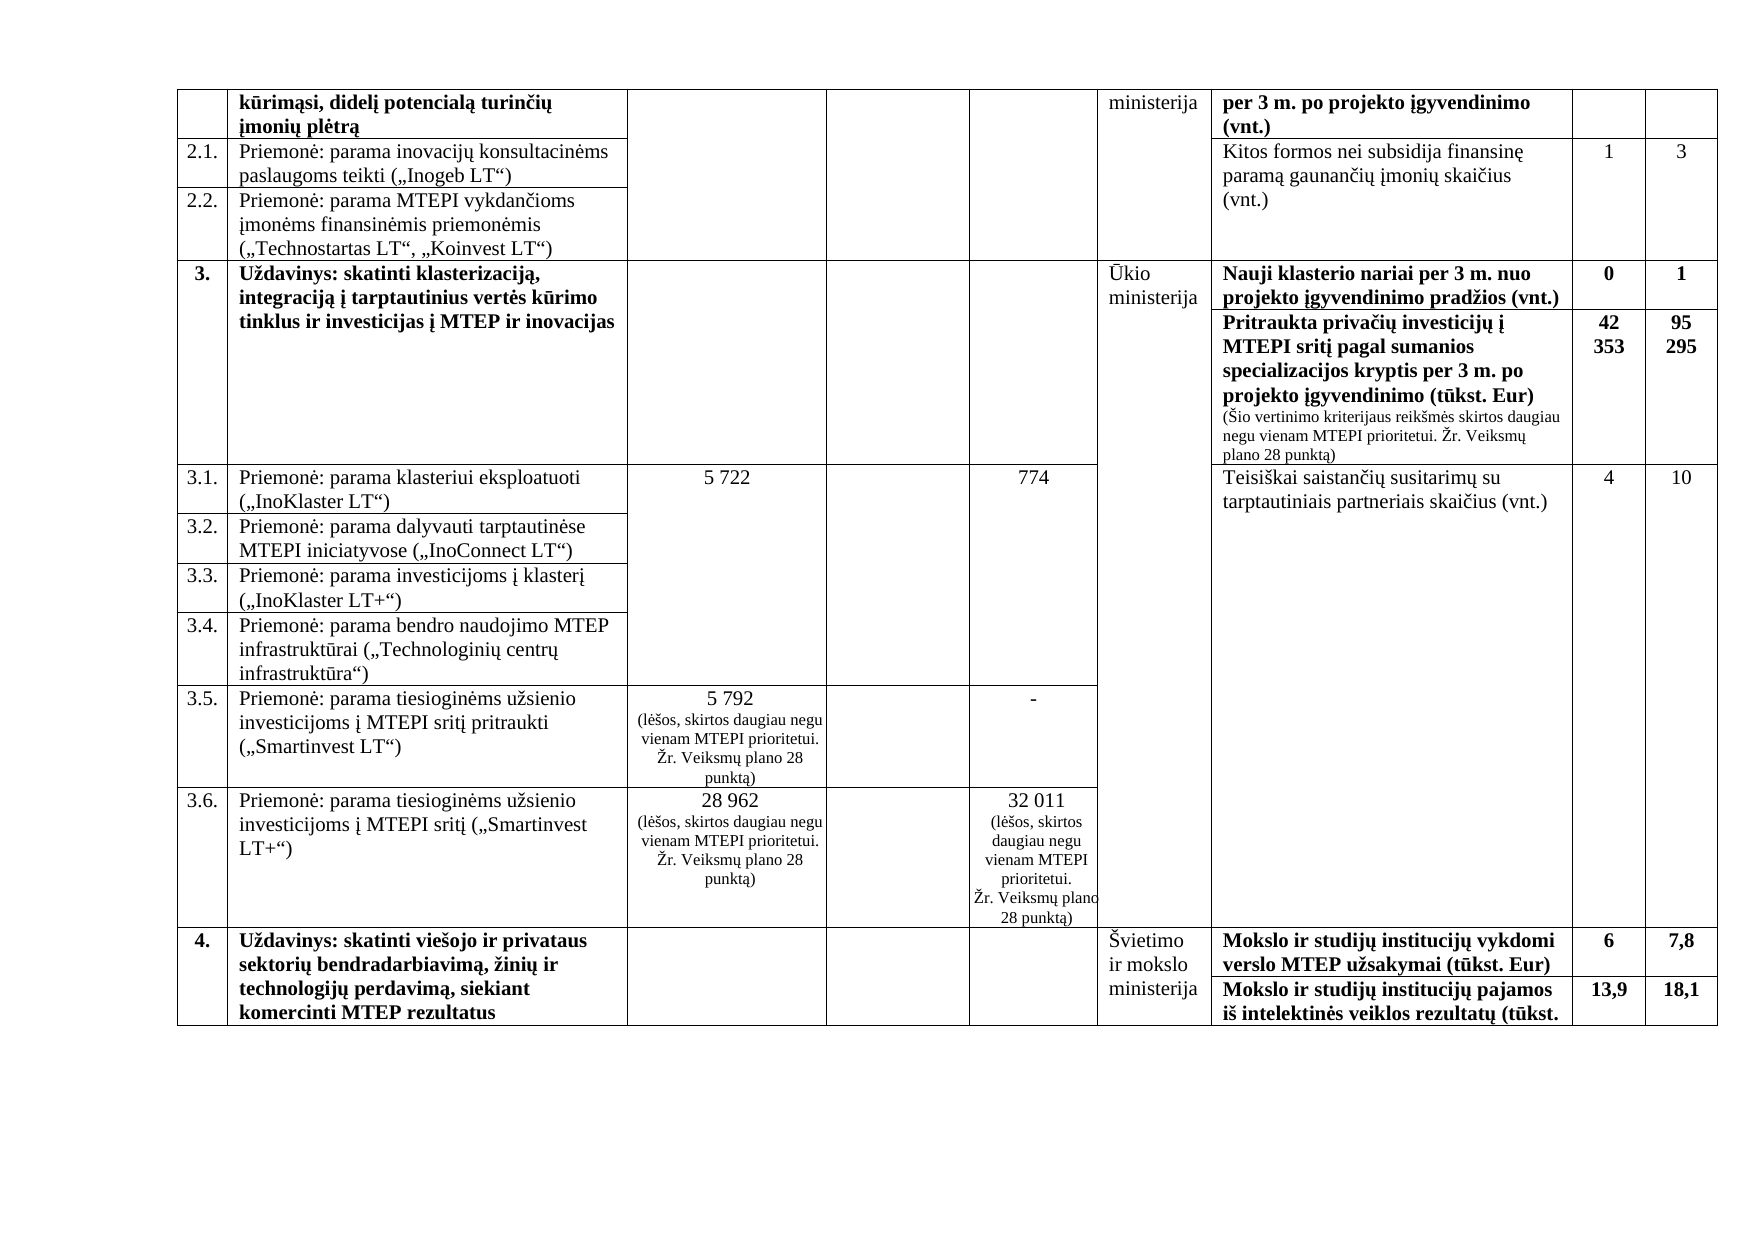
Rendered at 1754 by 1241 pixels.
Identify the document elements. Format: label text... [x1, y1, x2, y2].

table_cell ministerija [1098, 90, 1211, 260]
table_cell Švietimo ir mokslo ministerija [1098, 928, 1211, 1025]
table_cell Priemonė: parama inovacijų konsultacinėms paslaugoms teikti („Inogeb LT“) [228, 139, 627, 187]
table_cell 28 962 (lėšos, skirtos daugiau negu vienam MTEPI prioritetui. Žr. Veiksmų plano 28 punktą) [628, 788, 826, 927]
table_cell Mokslo ir studijų institucijų vykdomi verslo MTEP užsakymai (tūkst. Eur) [1212, 928, 1572, 976]
table_cell 7,8 [1646, 928, 1717, 976]
table_cell Uždavinys: skatinti klasterizaciją, integraciją į tarptautinius vertės kūrimo tinklus ir investicijas į MTEP ir inovacijas [228, 261, 627, 464]
table_cell [628, 90, 826, 260]
table_cell [970, 928, 1097, 1025]
table_cell Kitos formos nei subsidija finansinę paramą gaunančių įmonių skaičius (vnt.) [1212, 139, 1572, 260]
table_cell Priemonė: parama investicijoms į klasterį („InoKlaster LT+“) [228, 564, 627, 612]
table_cell 4 [1573, 465, 1645, 927]
table_cell 18,1 [1646, 977, 1717, 1025]
table_cell 1 [1646, 261, 1717, 309]
table_cell 5 792 (lėšos, skirtos daugiau negu vienam MTEPI prioritetui. Žr. Veiksmų plano 28 punktą) [628, 686, 826, 787]
table_cell per 3 m. po projekto įgyvendinimo (vnt.) [1212, 90, 1572, 138]
table_cell Priemonė: parama dalyvauti tarptautinėse MTEPI iniciatyvose („InoConnect LT“) [228, 514, 627, 562]
table_cell 32 011 (lėšos, skirtos daugiau negu vienam MTEPI prioritetui. Žr. Veiksmų plano 28 punktą) [970, 788, 1097, 927]
table_cell 774 [970, 465, 1097, 685]
table_cell 1 [1573, 139, 1645, 260]
table_cell 3. [178, 261, 227, 464]
table_cell 3.1. [178, 465, 227, 513]
table_cell [970, 261, 1097, 464]
table_cell 5 722 [628, 465, 826, 685]
table_cell [970, 90, 1097, 260]
table_cell Teisiškai saistančių susitarimų su tarptautiniais partneriais skaičius (vnt.) [1212, 465, 1572, 927]
table_cell [827, 261, 969, 464]
table_cell Priemonė: parama tiesioginėms užsienio investicijoms į MTEPI sritį pritraukti („Smartinvest LT“) [228, 686, 627, 787]
table_cell 2.1. [178, 139, 227, 187]
table_cell Priemonė: parama bendro naudojimo MTEP infrastruktūrai („Technologinių centrų infrastruktūra“) [228, 613, 627, 685]
table_cell [628, 928, 826, 1025]
table_cell [827, 465, 969, 685]
table_cell [178, 90, 227, 138]
table_cell 3.3. [178, 564, 227, 612]
table_cell - [970, 686, 1097, 787]
table_cell 3.5. [178, 686, 227, 787]
table_cell Mokslo ir studijų institucijų pajamos iš intelektinės veiklos rezultatų (tūkst. [1212, 977, 1572, 1025]
table_cell 3.6. [178, 788, 227, 927]
table_cell [827, 90, 969, 260]
table_cell [827, 788, 969, 927]
table_cell Pritraukta privačių investicijų į MTEPI sritį pagal sumanios specializacijos kryptis per 3 m. po projekto įgyvendinimo (tūkst. Eur) (Šio vertinimo kriterijaus reikšmės skirtos daugiau negu vienam MTEPI prioritetui. Žr. Veiksmų plano 28 punktą) [1212, 310, 1572, 464]
table_cell 3 [1646, 139, 1717, 260]
table_cell [1573, 90, 1645, 138]
table_cell [1646, 90, 1717, 138]
table_cell kūrimąsi, didelį potencialą turinčių įmonių plėtrą [228, 90, 627, 138]
table_cell 2.2. [178, 188, 227, 260]
table_cell 0 [1573, 261, 1645, 309]
table_cell Priemonė: parama klasteriui eksploatuoti („InoKlaster LT“) [228, 465, 627, 513]
table_cell Priemonė: parama tiesioginėms užsienio investicijoms į MTEPI sritį („Smartinvest LT+“) [228, 788, 627, 927]
table_cell [827, 928, 969, 1025]
table_cell [628, 261, 826, 464]
table_cell 42 353 [1573, 310, 1645, 464]
table_cell 13,9 [1573, 977, 1645, 1025]
table_cell 10 [1646, 465, 1717, 927]
table_cell Priemonė: parama MTEPI vykdančioms įmonėms finansinėmis priemonėmis („Technostartas LT“, „Koinvest LT“) [228, 188, 627, 260]
table_cell 4. [178, 928, 227, 1025]
table_cell 3.2. [178, 514, 227, 562]
table_cell Nauji klasterio nariai per 3 m. nuo projekto įgyvendinimo pradžios (vnt.) [1212, 261, 1572, 309]
table_cell 3.4. [178, 613, 227, 685]
table_cell 95 295 [1646, 310, 1717, 464]
table_cell Ūkio ministerija [1098, 261, 1211, 927]
table_cell [827, 686, 969, 787]
table_cell Uždavinys: skatinti viešojo ir privataus sektorių bendradarbiavimą, žinių ir technologijų perdavimą, siekiant komercinti MTEP rezultatus [228, 928, 627, 1025]
table_cell 6 [1573, 928, 1645, 976]
